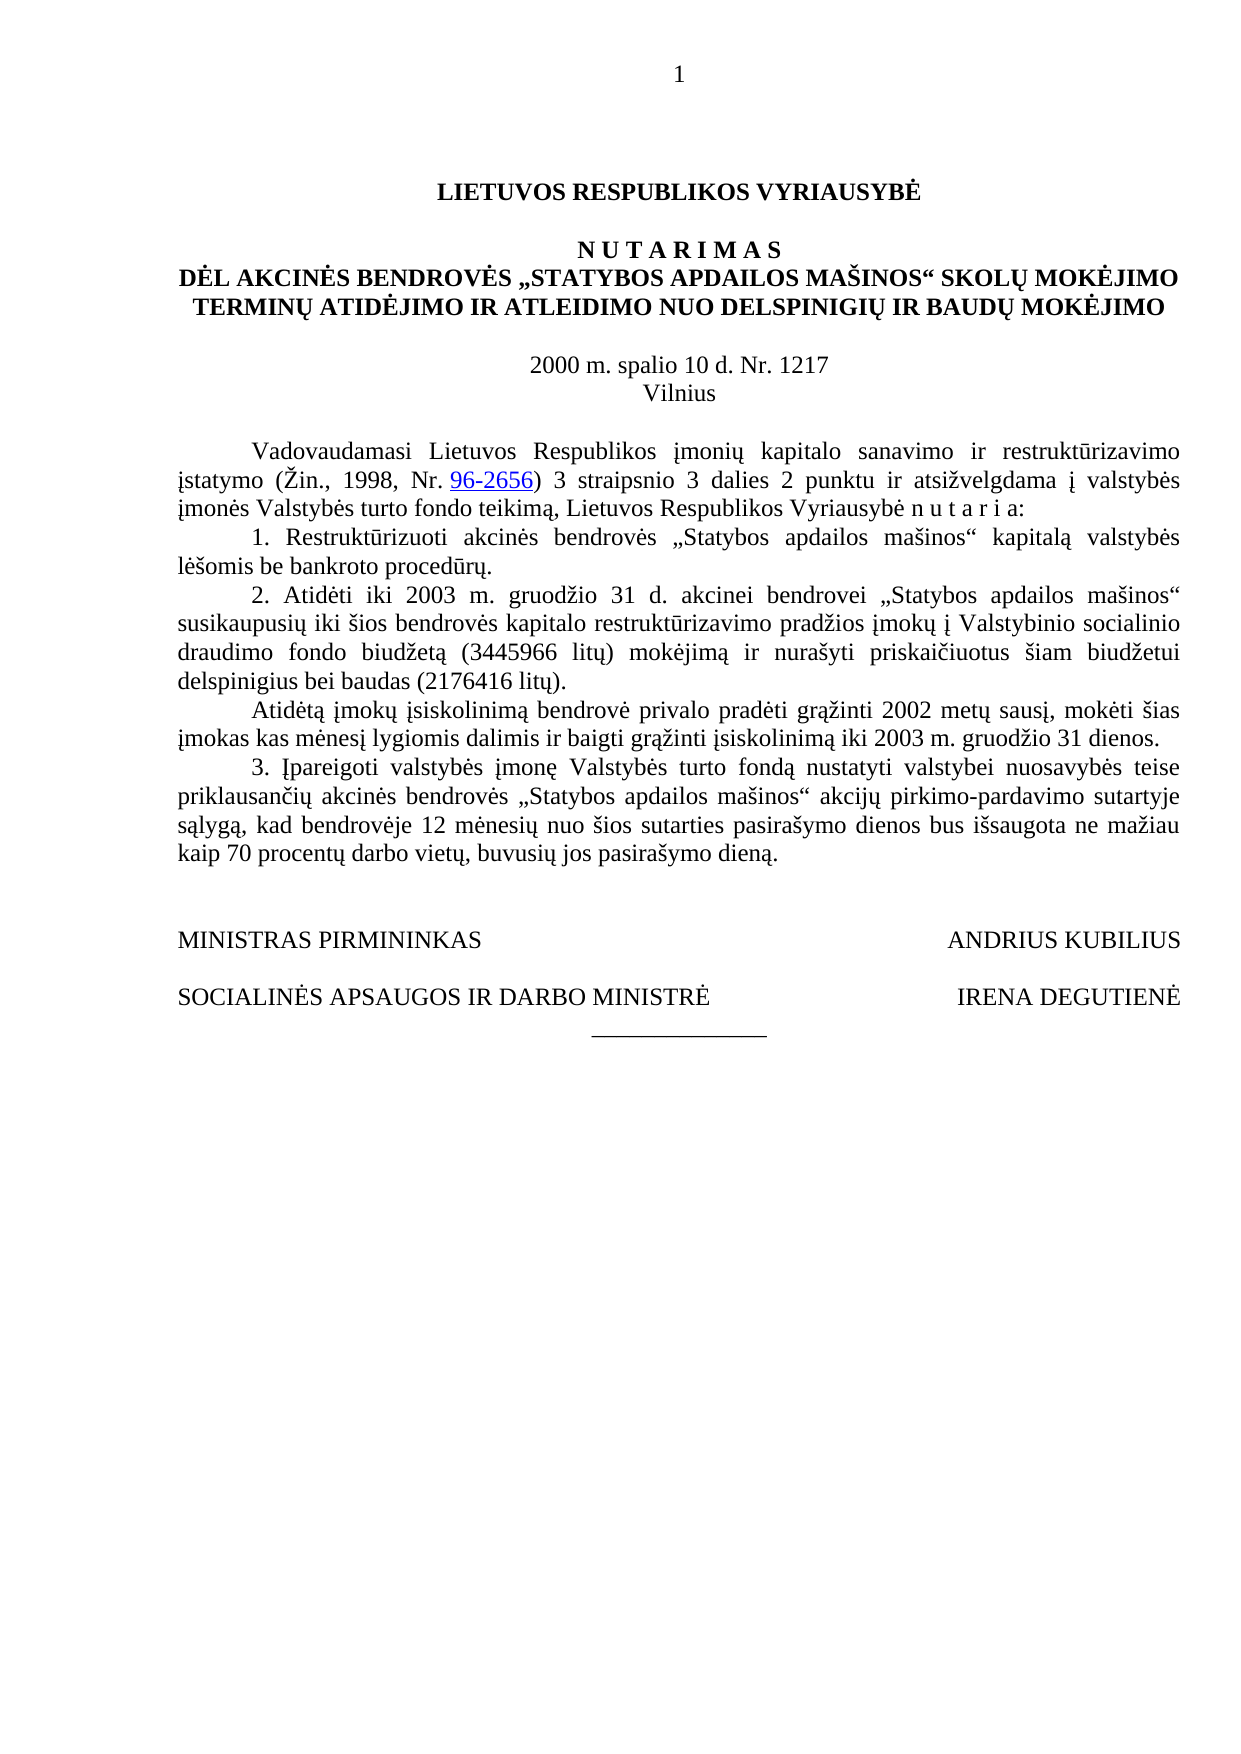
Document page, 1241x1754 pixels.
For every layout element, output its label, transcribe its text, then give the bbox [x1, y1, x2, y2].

text 3. Įpareigoti valstybės įmonę Valstybės turto fondą nustatyti valstybei nuosavybės teise priklausančių akcinės bendrovės „Statybos apdailos mašinos“ akcijų pirkimo-pardavimo sutartyje sąlygą, kad bendrovėje 12 mėnesių nuo šios sutarties pasirašymo dienos bus išsaugota ne mažiau kaip 70 procentų darbo vietų, buvusių jos pasirašymo dieną. [177, 752, 1181, 867]
text Vadovaudamasi Lietuvos Respublikos įmonių kapitalo sanavimo ir restruktūrizavimo įstatymo (Žin., 1998, Nr. 96-2656) 3 straipsnio 3 dalies 2 punktu ir atsižvelgdama į valstybės įmonės Valstybės turto fondo teikimą, Lietuvos Respublikos Vyriausybė nutaria: [177, 436, 1181, 522]
text ______________ [177, 1011, 1181, 1040]
text 2. Atidėti iki 2003 m. gruodžio 31 d. akcinei bendrovei „Statybos apdailos mašinos“ susikaupusių iki šios bendrovės kapitalo restruktūrizavimo pradžios įmokų į Valstybinio socialinio draudimo fondo biudžetą (3445966 litų) mokėjimą ir nurašyti priskaičiuotus šiam biudžetui delspinigius bei baudas (2176416 litų). [177, 580, 1181, 695]
text 2000 m. spalio 10 d. Nr. 1217 [177, 350, 1181, 378]
text MINISTRAS PIRMININKAS ANDRIUS KUBILIUS [177, 925, 1181, 953]
text Vilnius [177, 378, 1181, 407]
text LIETUVOS RESPUBLIKOS VYRIAUSYBĖ [177, 177, 1181, 206]
text SOCIALINĖS APSAUGOS IR DARBO MINISTRĖ IRENA DEGUTIENĖ [177, 982, 1181, 1011]
text Atidėtą įmokų įsiskolinimą bendrovė privalo pradėti grąžinti 2002 metų sausį, mokėti šias įmokas kas mėnesį lygiomis dalimis ir baigti grąžinti įsiskolinimą iki 2003 m. gruodžio 31 dienos. [177, 695, 1181, 752]
text N U T A R I M A S [177, 235, 1181, 263]
text 1. Restruktūrizuoti akcinės bendrovės „Statybos apdailos mašinos“ kapitalą valstybės lėšomis be bankroto procedūrų. [177, 522, 1181, 580]
text DĖL AKCINĖS BENDROVĖS „STATYBOS APDAILOS MAŠINOS“ SKOLŲ MOKĖJIMO TERMINŲ ATIDĖJIMO IR ATLEIDIMO NUO DELSPINIGIŲ IR BAUDŲ MOKĖJIMO [177, 263, 1181, 321]
